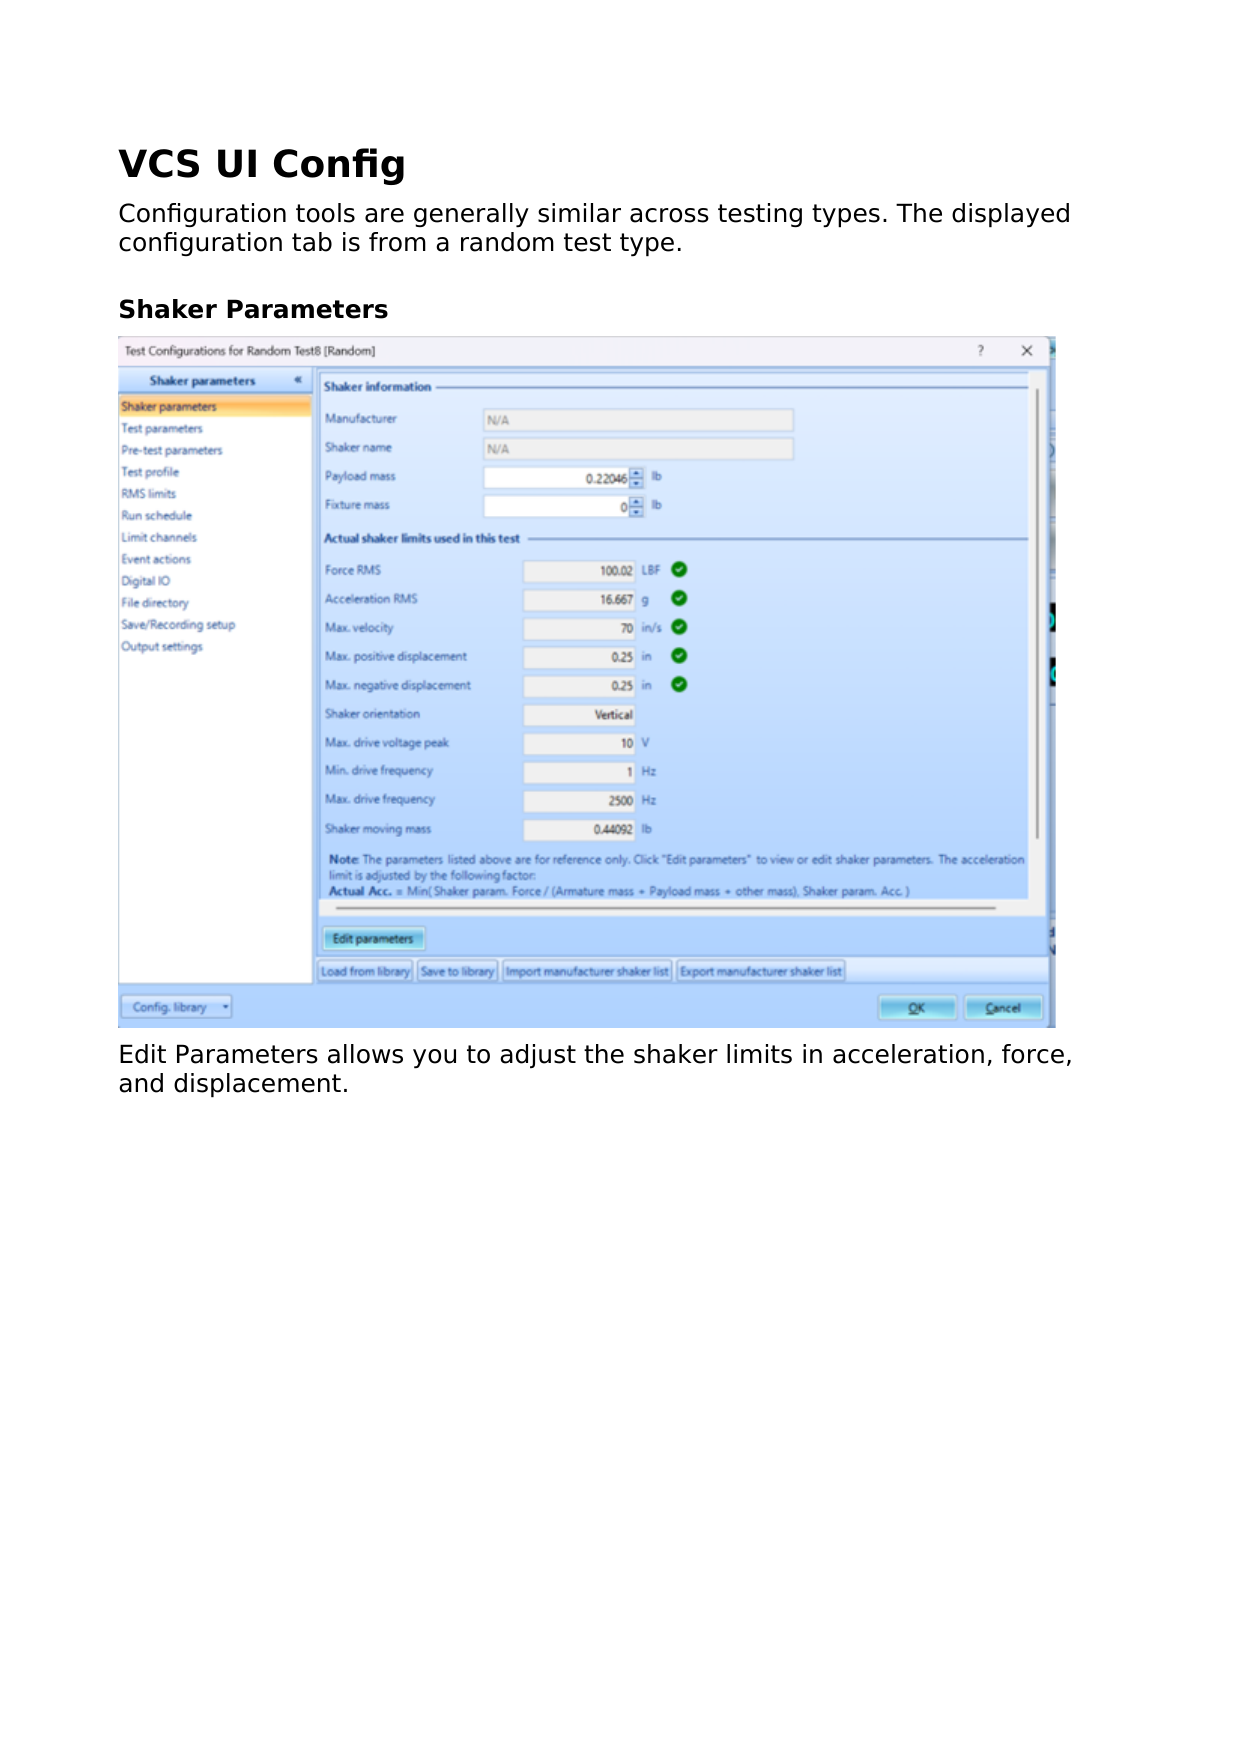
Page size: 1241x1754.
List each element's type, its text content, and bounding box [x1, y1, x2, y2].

text Edit Parameters allows you to adjust the shaker limits in acceleration, force, and displacement. [118, 1040, 1122, 1099]
subtitle VCS UI Config [118, 143, 1122, 187]
picture [118, 336, 1056, 1028]
text Configuration tools are generally similar across testing types. The displayed configuration tab is from a random test type. [118, 199, 1122, 258]
subtitle Shaker Parameters [118, 295, 1122, 324]
